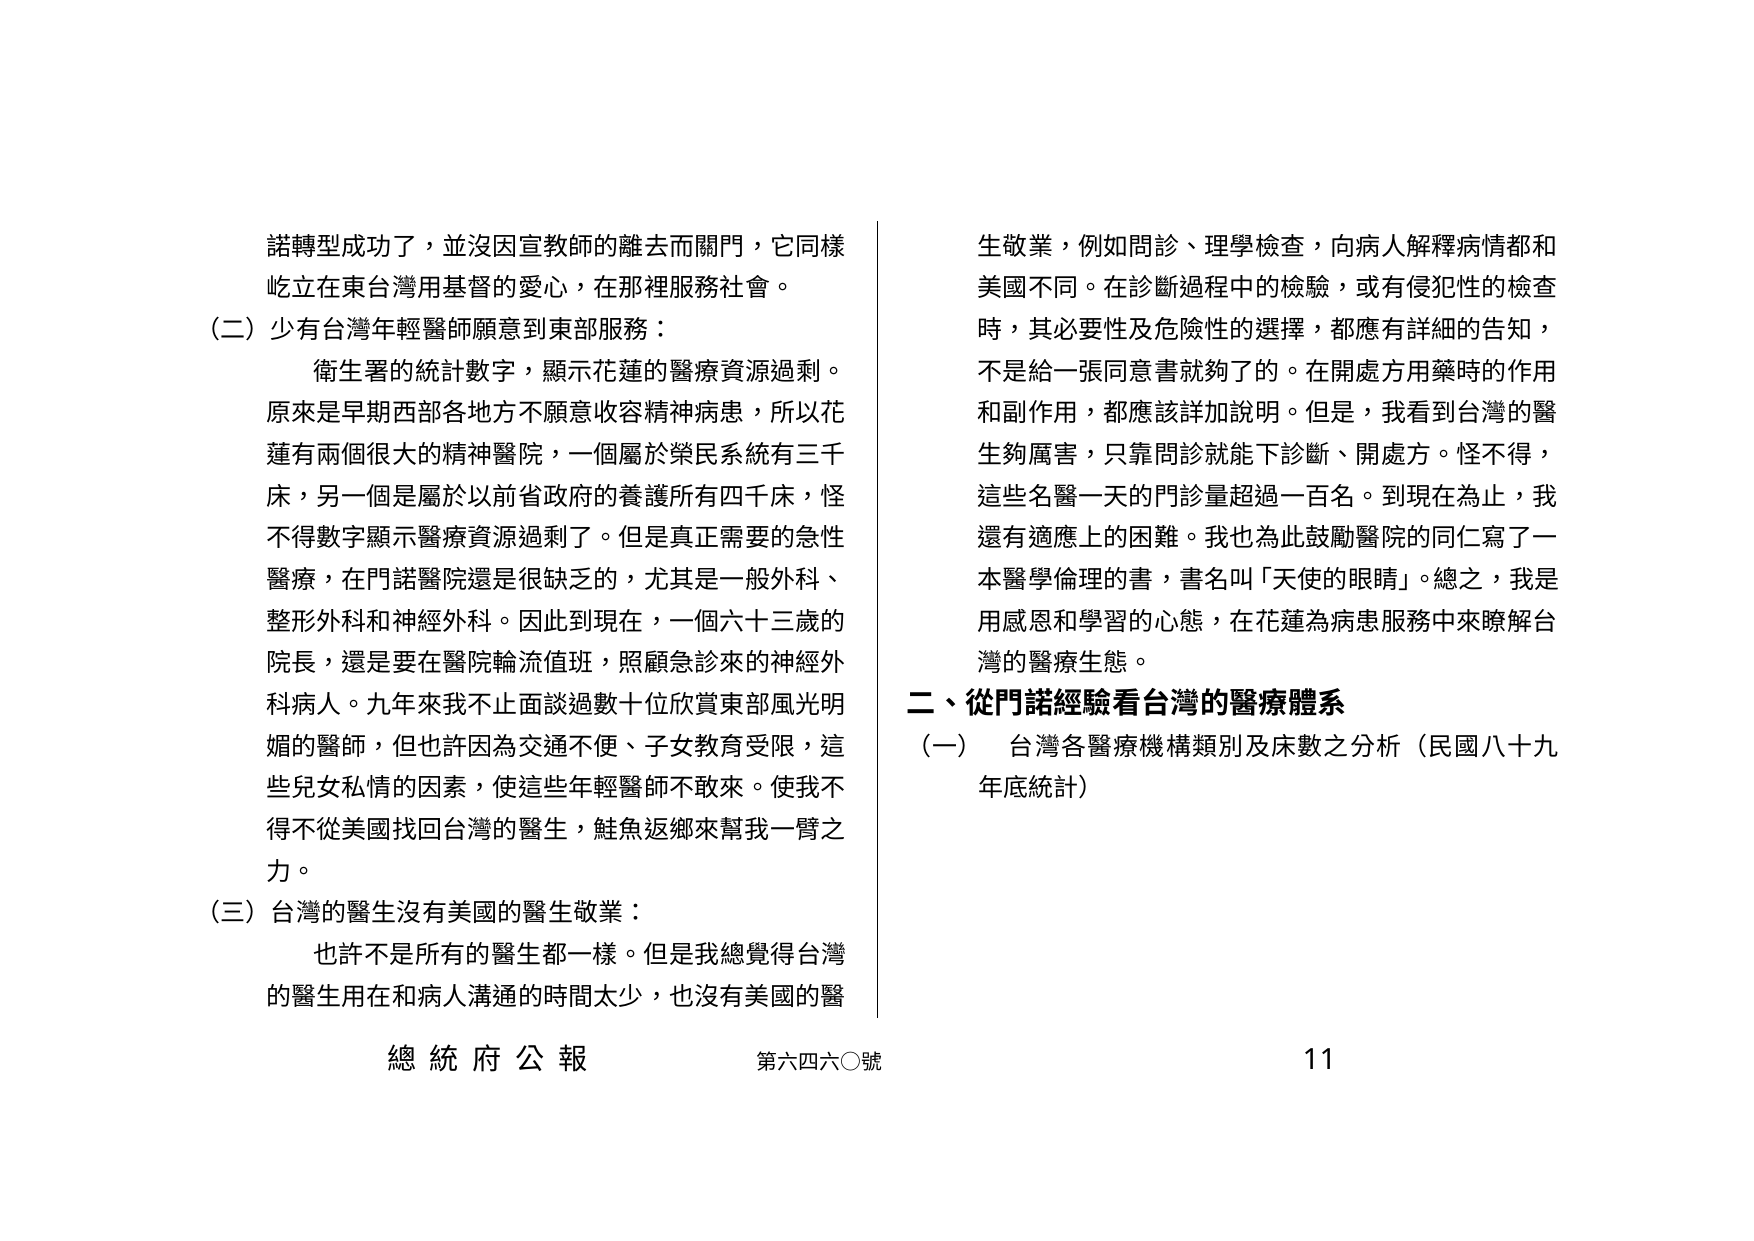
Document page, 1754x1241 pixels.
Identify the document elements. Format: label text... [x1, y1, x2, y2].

text 生敬業，例如問診、理學檢查，向病人解釋病情都和美國不同。在診斷過程中的檢驗，或有侵犯性的檢查時，其必要性及危險性的選擇，都應有詳細的告知，不是給一張同意書就夠了的。在開處方用藥時的作用和副作用，都應該詳加說明。但是，我看到台灣的醫生夠厲害，只靠問診就能下診斷、開處方。怪不得，這些名醫一天的門診量超過一百名。到現在為止，我還有適應上的困難。我也為此鼓勵醫院的同仁寫了一本醫學倫理的書，書名叫「天使的眼睛」。總之，我是用感恩和學習的心態，在花蓮為病患服務中來瞭解台灣的醫療生態。 [977, 222, 1559, 680]
text 二、從門諾經驗看台灣的醫療體系 [907, 680, 1559, 722]
text 也許不是所有的醫生都一樣。但是我總覺得台灣的醫生用在和病人溝通的時間太少，也沒有美國的醫 [266, 930, 847, 1013]
text 衛生署的統計數字，顯示花蓮的醫療資源過剩。原來是早期西部各地方不願意收容精神病患，所以花蓮有兩個很大的精神醫院，一個屬於榮民系統有三千床，另一個是屬於以前省政府的養護所有四千床，怪不得數字顯示醫療資源過剩了。但是真正需要的急性醫療，在門諾醫院還是很缺乏的，尤其是一般外科、整形外科和神經外科。因此到現在，一個六十三歲的院長，還是要在醫院輪流值班，照顧急診來的神經外科病人。九年來我不止面談過數十位欣賞東部風光明媚的醫師，但也許因為交通不便、子女教育受限，這些兒女私情的因素，使這些年輕醫師不敢來。使我不得不從美國找回台灣的醫生，鮭魚返鄉來幫我一臂之力。 [266, 347, 847, 888]
list 台灣各醫療機構類別及床數之分析（民國八十九年底統計） [907, 722, 1559, 805]
text （三）台灣的醫生沒有美國的醫生敬業： [195, 888, 847, 930]
text （二）少有台灣年輕醫師願意到東部服務： [195, 305, 847, 347]
text 諾轉型成功了，並沒因宣教師的離去而關門，它同樣屹立在東台灣用基督的愛心，在那裡服務社會。 [266, 222, 847, 305]
